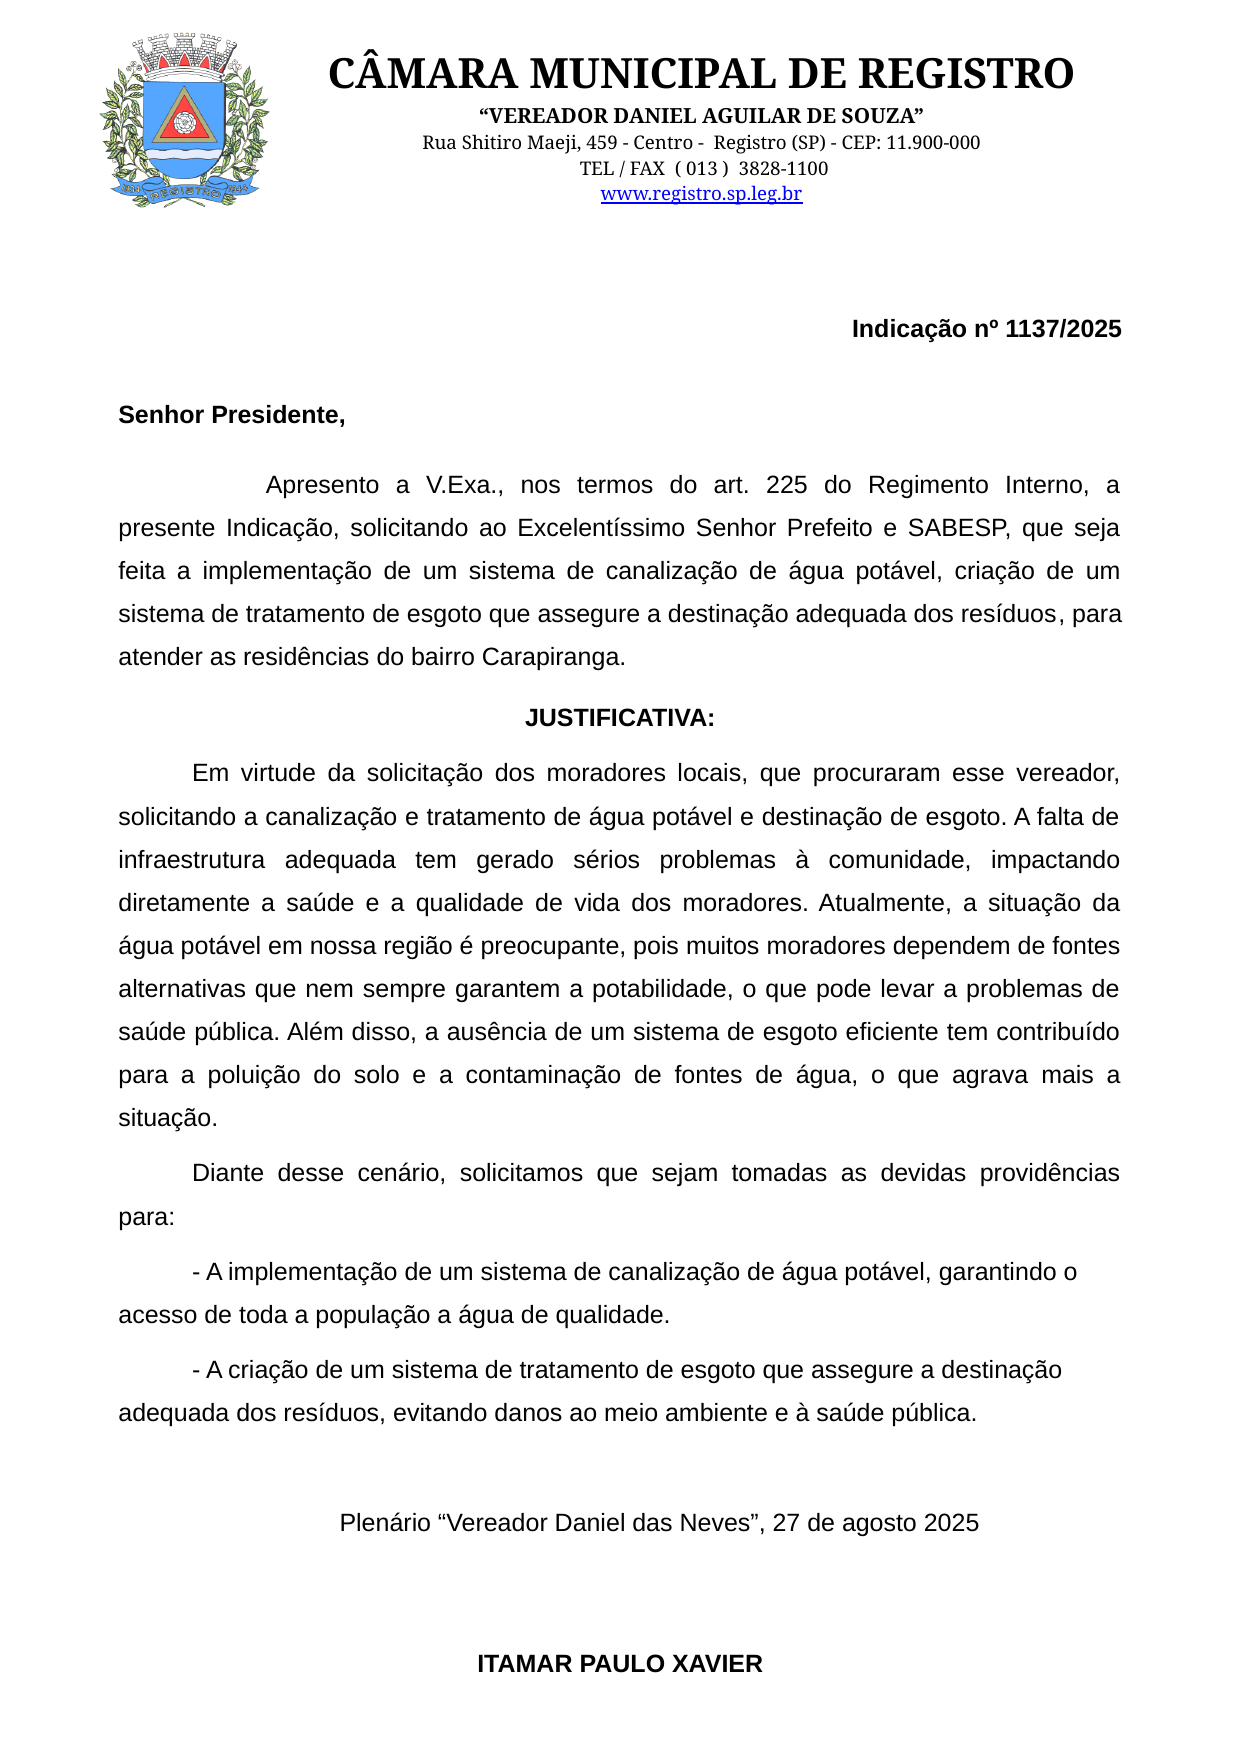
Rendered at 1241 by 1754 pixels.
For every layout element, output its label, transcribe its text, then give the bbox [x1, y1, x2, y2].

text - A implementação de um sistema de canalização de água potável, garantindo o acesso de toda a população a água de qualidade. [118, 1256, 1122, 1328]
text ITAMAR PAULO XAVIER [118, 1649, 1122, 1678]
text Em virtude da solicitação dos moradores locais, que procuraram esse vereador, solicitando a canalização e tratamento de água potável e destinação de esgoto. A falta de infraestrutura adequada tem gerado sérios problemas à comunidade, impactando diretamente a saúde e a qualidade de vida dos moradores. Atualmente, a situação da água potável em nossa região é preocupante, pois muitos moradores dependem de fontes alternativas que nem sempre garantem a potabilidade, o que pode levar a problemas de saúde pública. Além disso, a ausência de um sistema de esgoto eficiente tem contribuído para a poluição do solo e a contaminação de fontes de água, o que agrava mais a situação. [118, 758, 1122, 1132]
text Plenário “Vereador Daniel das Neves”, 27 de agosto 2025 [118, 1508, 1122, 1536]
text Apresento a V.Exa., nos termos do art. 225 do Regimento Interno, a presente Indicação, solicitando ao Excelentíssimo Senhor Prefeito e SABESP, que seja feita a implementação de um sistema de canalização de água potável, criação de um sistema de tratamento de esgoto que assegure a destinação adequada dos resíduos, para atender as residências do bairro Carapiranga. [118, 470, 1122, 671]
text Senhor Presidente, [118, 401, 1122, 429]
text JUSTIFICATIVA: [118, 703, 1122, 732]
text Indicação nº 1137/2025 [118, 314, 1122, 343]
text - A criação de um sistema de tratamento de esgoto que assegure a destinação adequada dos resíduos, evitando danos ao meio ambiente e à saúde pública. [118, 1354, 1122, 1426]
text Diante desse cenário, solicitamos que sejam tomadas as devidas providências para: [118, 1158, 1122, 1230]
